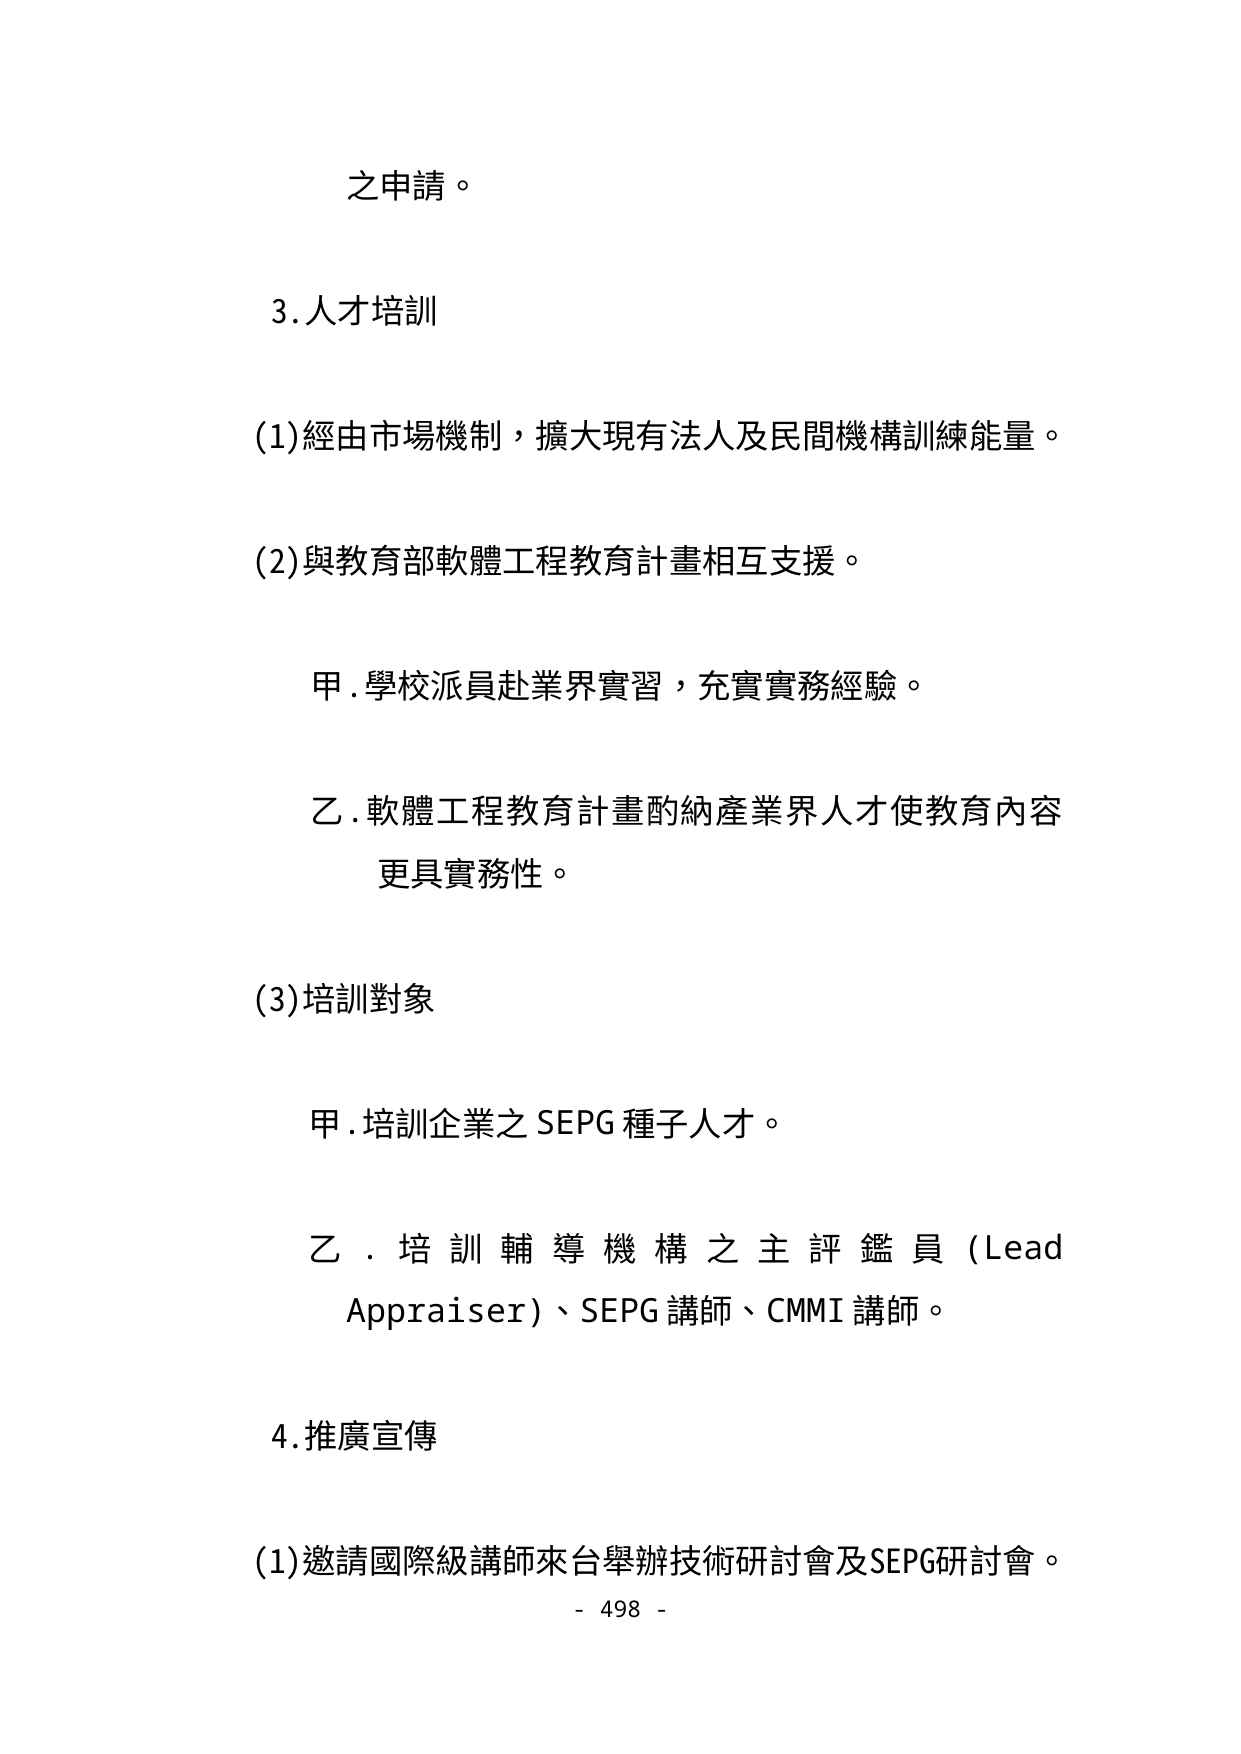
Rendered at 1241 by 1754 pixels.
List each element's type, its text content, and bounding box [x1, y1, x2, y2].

text 乙.培訓輔導機構之主評鑑員(Lead Appraiser)、SEPG講師、CMMI講師。 [308, 1205, 1063, 1330]
text 之申請。 [252, 143, 1063, 205]
text (1)邀請國際級講師來台舉辦技術研討會及SEPG研討會。 [252, 1518, 1063, 1580]
text 甲.培訓企業之SEPG種子人才。 [308, 1080, 1063, 1143]
text 3.人才培訓 [271, 268, 1063, 330]
text (1)經由市場機制，擴大現有法人及民間機構訓練能量。 [252, 393, 1063, 455]
text 甲.學校派員赴業界實習，充實實務經驗。 [177, 643, 1063, 705]
text 4.推廣宣傳 [271, 1393, 1063, 1455]
text (3)培訓對象 [252, 955, 1063, 1018]
text (2)與教育部軟體工程教育計畫相互支援。 [252, 518, 1063, 580]
text 乙.軟體工程教育計畫酌納產業界人才使教育內容更具實務性。 [310, 768, 1063, 893]
